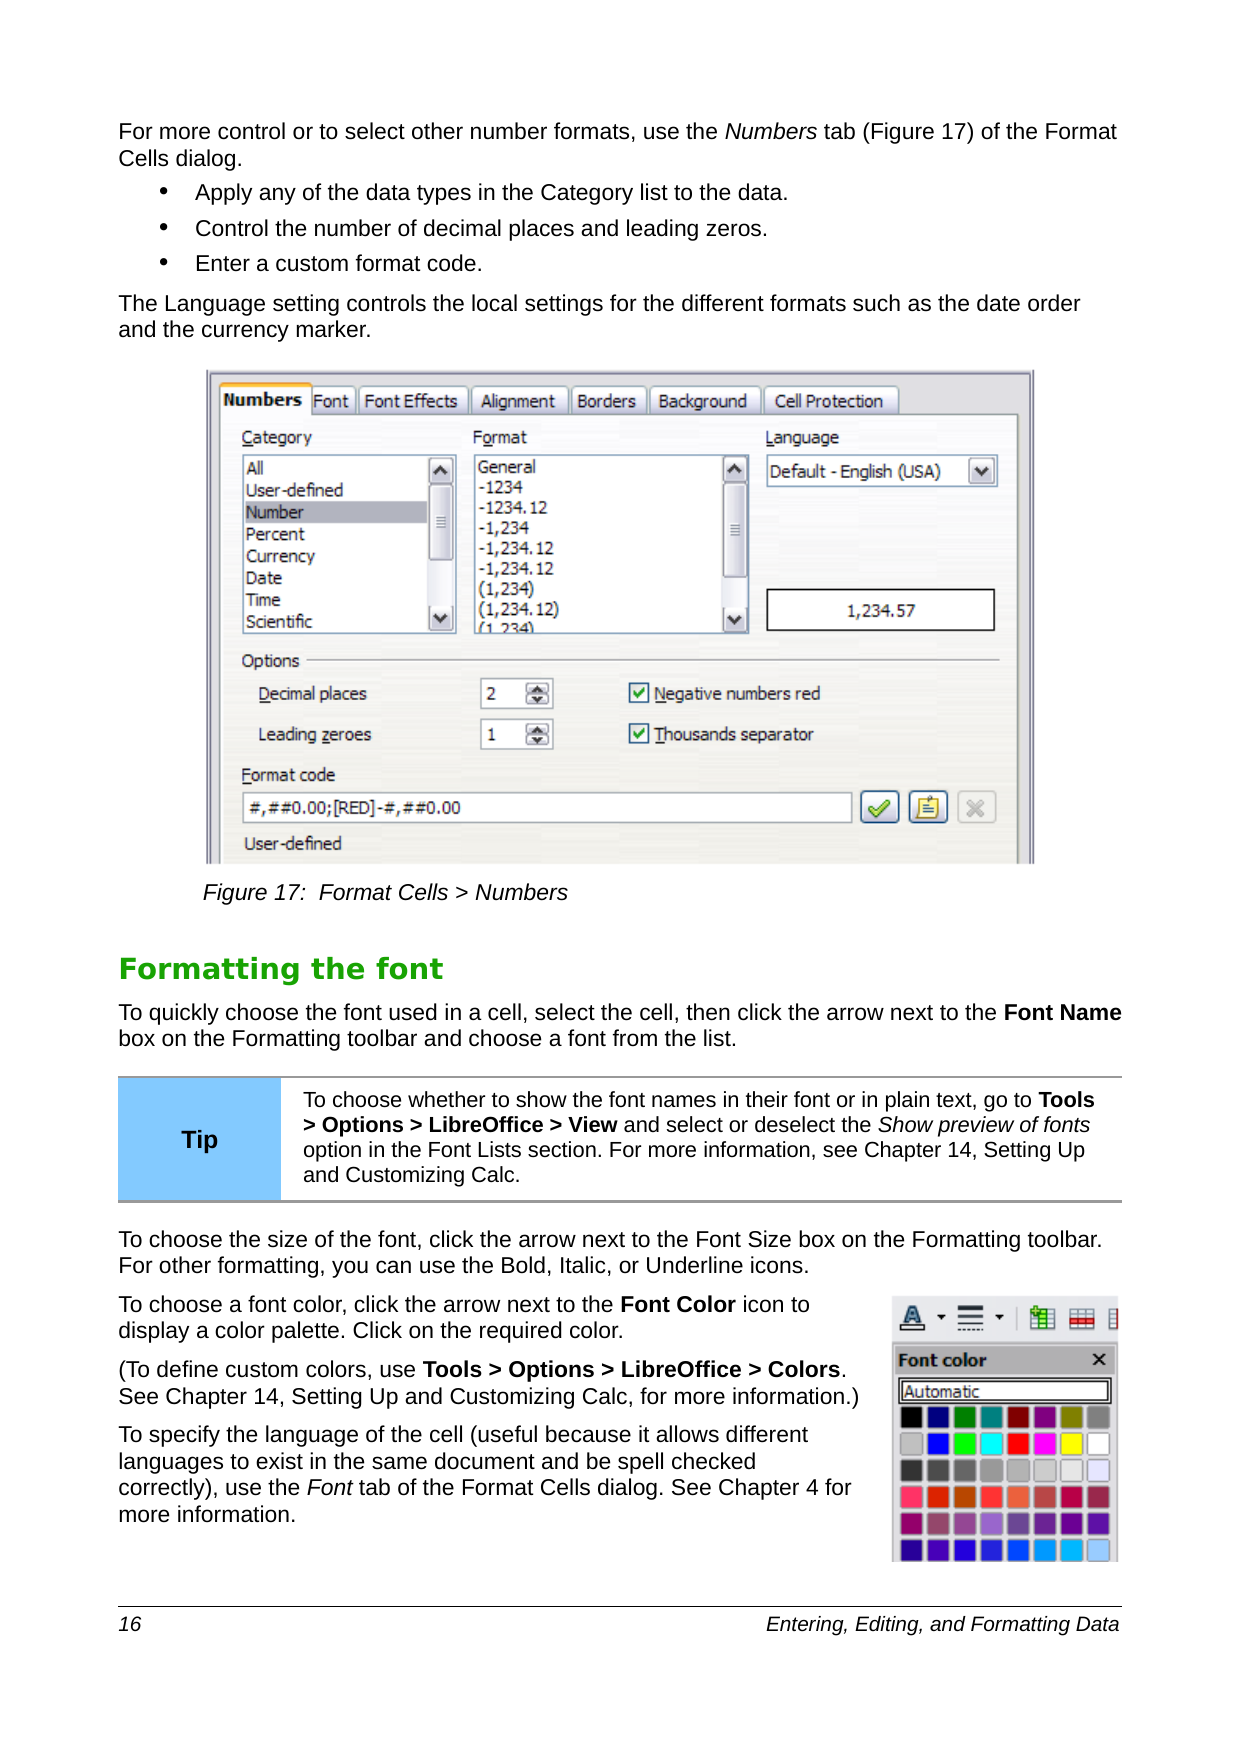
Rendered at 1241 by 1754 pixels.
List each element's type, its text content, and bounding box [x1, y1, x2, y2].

picture [886, 1291, 1123, 1562]
text The Language setting controls the local settings for the different formats such as the date order and the currency marker. [118, 290, 1122, 342]
list Enter a custom format code. [156, 248, 1122, 277]
text (To define custom colors, use Tools > Options > LibreOffice > Colors. See Chapter 14, Setting Up and Customizing Calc, for more information.) [118, 1356, 886, 1409]
text To quickly choose the font used in a cell, select the cell, then click the arrow next to the Font Name box on the Formatting toolbar and choose a font from the list. [118, 999, 1122, 1052]
list For more control or to select other number formats, use the Numbers tab (Figure 17) of the Format Cells dialog. [118, 118, 1122, 171]
text To choose the size of the font, click the arrow next to the Font Size box on the Formatting toolbar. For other formatting, you can use the Bold, Italic, or Underline icons. [118, 1226, 1122, 1279]
picture [202, 367, 1038, 872]
text To choose a font color, click the arrow next to the Font Color icon to display a color palette. Click on the required color. [118, 1291, 886, 1344]
text To specify the language of the cell (useful because it allows different languages to exist in the same document and be spell checked correctly), use the Font tab of the Format Cells dialog. See Chapter 4 for more information. [118, 1421, 886, 1527]
table_header To choose whether to show the font names in their font or in plain text, go to Tools > Options > LibreOffice > View and select or deselect the Show preview of fonts option in the Font Lists section. For more information, see Chapter 14, Setting Up and Customizing Calc. [281, 1078, 1122, 1200]
text Figure 17: Format Cells > Numbers [203, 878, 1038, 907]
subtitle Formatting the font [118, 953, 1122, 987]
list Control the number of decimal places and leading zeros. [156, 213, 1122, 242]
list Apply any of the data types in the Category list to the data. [156, 177, 1122, 206]
table_header Tip [118, 1078, 281, 1200]
